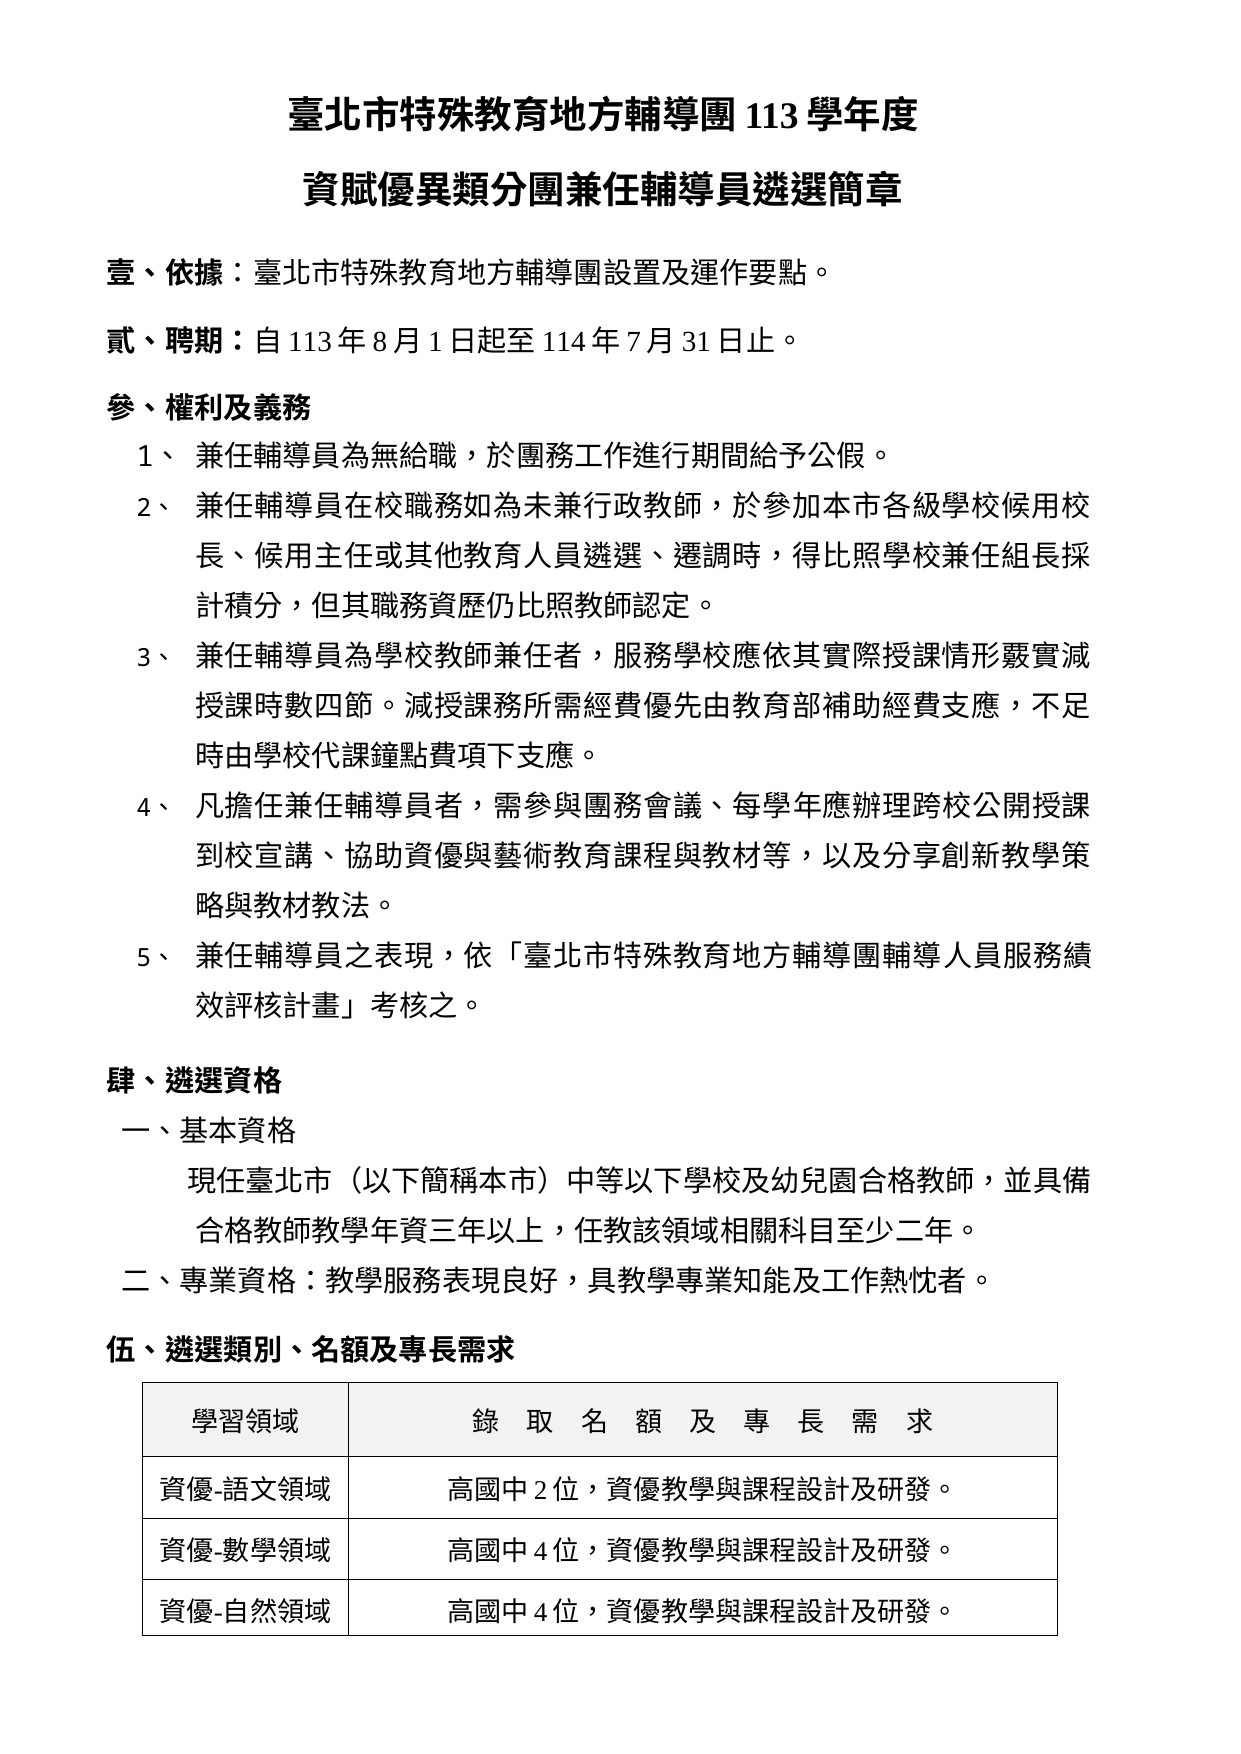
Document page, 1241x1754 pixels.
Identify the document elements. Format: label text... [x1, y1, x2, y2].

table_cell 資優-語文領域 [143, 1457, 348, 1517]
list 兼任輔導員之表現，依「臺北市特殊教育地方輔導團輔導人員服務績效評核計畫」考核之。 [136, 927, 1093, 1027]
table_cell 高國中4位，資優教學與課程設計及研發。 [349, 1519, 1057, 1578]
list 兼任輔導員在校職務如為未兼行政教師，於參加本市各級學校候用校長、候用主任或其他教育人員遴選、遷調時，得比照學校兼任組長採計積分，但其職務資歷仍比照教師認定。 [136, 477, 1093, 627]
table_header 錄 取 名 額 及 專 長 需 求 [349, 1383, 1057, 1456]
table_cell 資優-數學領域 [143, 1519, 348, 1578]
text 二、專業資格：教學服務表現良好，具教學專業知能及工作熱忱者。 [106, 1252, 1093, 1302]
table_cell 資優-自然領域 [143, 1580, 348, 1635]
text 臺北市特殊教育地方輔導團113學年度 [77, 85, 1128, 139]
list 兼任輔導員為學校教師兼任者，服務學校應依其實際授課情形覈實減授課時數四節。減授課務所需經費優先由教育部補助經費支應，不足時由學校代課鐘點費項下支應。 [136, 627, 1093, 777]
list 依據：臺北市特殊教育地方輔導團設置及運作要點。 [106, 250, 1093, 292]
list 遴選類別、名額及專長需求 [106, 1327, 1093, 1369]
list 凡擔任兼任輔導員者，需參與團務會議、每學年應辦理跨校公開授課、到校宣講、協助資優與藝術教育課程與教材等，以及分享創新教學策略與教材教法。 [136, 777, 1093, 927]
list 兼任輔導員為無給職，於團務工作進行期間給予公假。 [136, 427, 1093, 477]
list 聘期：自113年8月1日起至114年7月31日止。 [106, 317, 1093, 359]
table_cell 高國中2位，資優教學與課程設計及研發。 [349, 1457, 1057, 1517]
text 一、基本資格 [106, 1102, 1093, 1152]
text 現任臺北市（以下簡稱本市）中等以下學校及幼兒園合格教師，並具備合格教師教學年資三年以上，任教該領域相關科目至少二年。 [106, 1152, 1093, 1252]
list 遴選資格 [106, 1052, 1093, 1102]
text 資賦優異類分團兼任輔導員遴選簡章 [77, 160, 1128, 214]
list 權利及義務 [106, 384, 1093, 427]
table_header 學習領域 [143, 1383, 348, 1456]
table_cell 高國中4位，資優教學與課程設計及研發。 [349, 1580, 1057, 1635]
